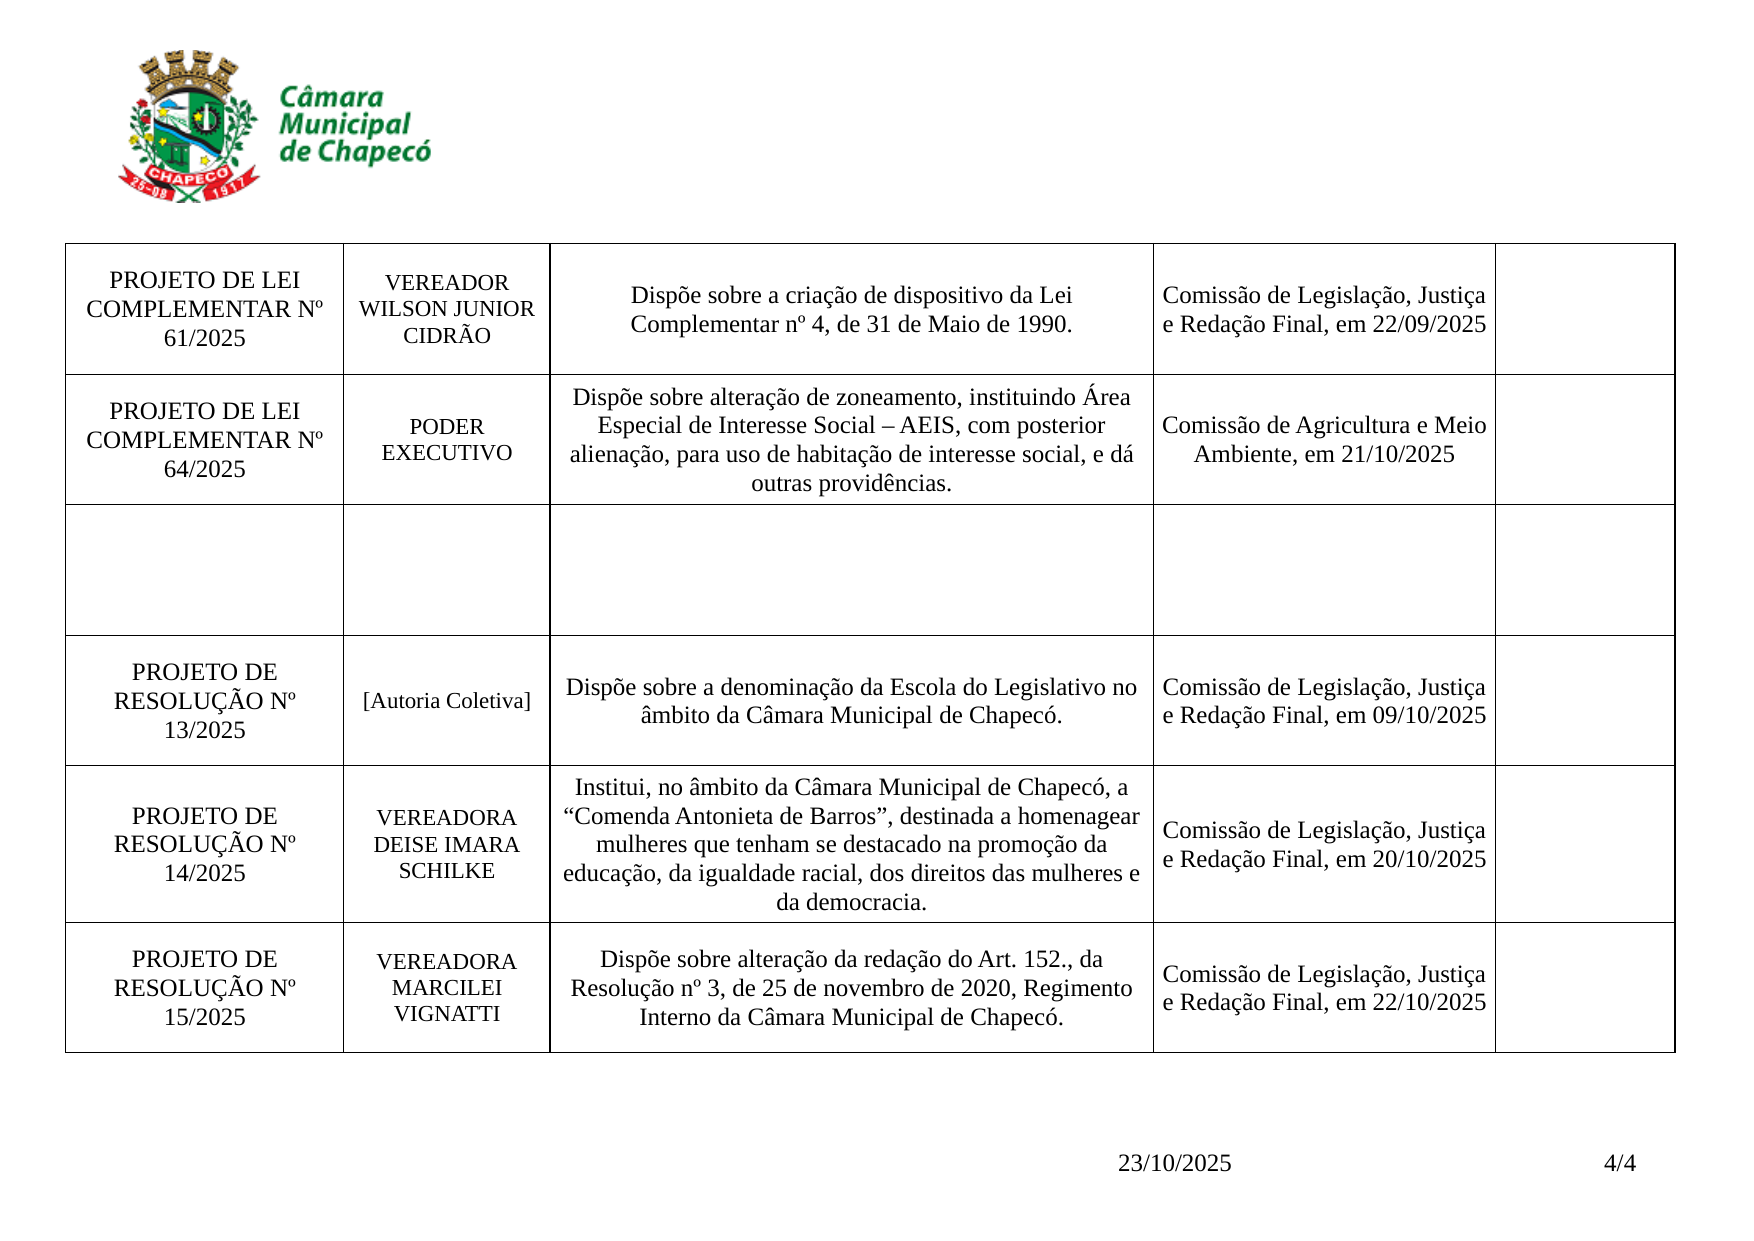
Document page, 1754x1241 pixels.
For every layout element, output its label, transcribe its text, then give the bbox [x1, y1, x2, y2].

table_cell Comissão de Legislação, Justiça e Redação Final, em 22/09/2025 [1154, 244, 1495, 373]
table_cell Dispõe sobre a criação de dispositivo da Lei Complementar nº 4, de 31 de Maio de 1990. [551, 244, 1153, 373]
table_cell [1496, 375, 1674, 504]
table_cell PROJETO DE RESOLUÇÃO Nº 13/2025 [66, 636, 343, 765]
table_cell Dispõe sobre alteração da redação do Art. 152., da Resolução nº 3, de 25 de novembro de 2020, Regimento Interno da Câmara Municipal de Chapecó. [551, 923, 1153, 1052]
table_cell [344, 505, 549, 635]
table_cell [1496, 244, 1674, 373]
table_cell PROJETO DE LEI COMPLEMENTAR Nº 64/2025 [66, 375, 343, 504]
table_cell VEREADORA MARCILEI VIGNATTI [344, 923, 549, 1052]
table_cell [1154, 505, 1495, 635]
table_cell Comissão de Legislação, Justiça e Redação Final, em 20/10/2025 [1154, 766, 1495, 922]
table_cell PODER EXECUTIVO [344, 375, 549, 504]
table_cell PROJETO DE RESOLUÇÃO Nº 14/2025 [66, 766, 343, 922]
table_cell Dispõe sobre a denominação da Escola do Legislativo no âmbito da Câmara Municipal de Chapecó. [551, 636, 1153, 765]
table_cell PROJETO DE LEI COMPLEMENTAR Nº 61/2025 [66, 244, 343, 373]
table_cell Comissão de Legislação, Justiça e Redação Final, em 22/10/2025 [1154, 923, 1495, 1052]
table_cell Dispõe sobre alteração de zoneamento, instituindo Área Especial de Interesse Social – AEIS, com posterior alienação, para uso de habitação de interesse social, e dá outras providências. [551, 375, 1153, 504]
table_cell Comissão de Legislação, Justiça e Redação Final, em 09/10/2025 [1154, 636, 1495, 765]
table_cell [1496, 766, 1674, 922]
table_cell [1496, 505, 1674, 635]
table_cell VEREADOR WILSON JUNIOR CIDRÃO [344, 244, 549, 373]
table_cell [551, 505, 1153, 635]
table_cell Institui, no âmbito da Câmara Municipal de Chapecó, a “Comenda Antonieta de Barros”, destinada a homenagear mulheres que tenham se destacado na promoção da educação, da igualdade racial, dos direitos das mulheres e da democracia. [551, 766, 1153, 922]
table_cell PROJETO DE RESOLUÇÃO Nº 15/2025 [66, 923, 343, 1052]
table_cell [Autoria Coletiva] [344, 636, 549, 765]
table_cell VEREADORA DEISE IMARA SCHILKE [344, 766, 549, 922]
picture [118, 50, 431, 203]
table_cell [66, 505, 343, 635]
table_cell [1496, 923, 1674, 1052]
table_cell Comissão de Agricultura e Meio Ambiente, em 21/10/2025 [1154, 375, 1495, 504]
table_cell [1496, 636, 1674, 765]
